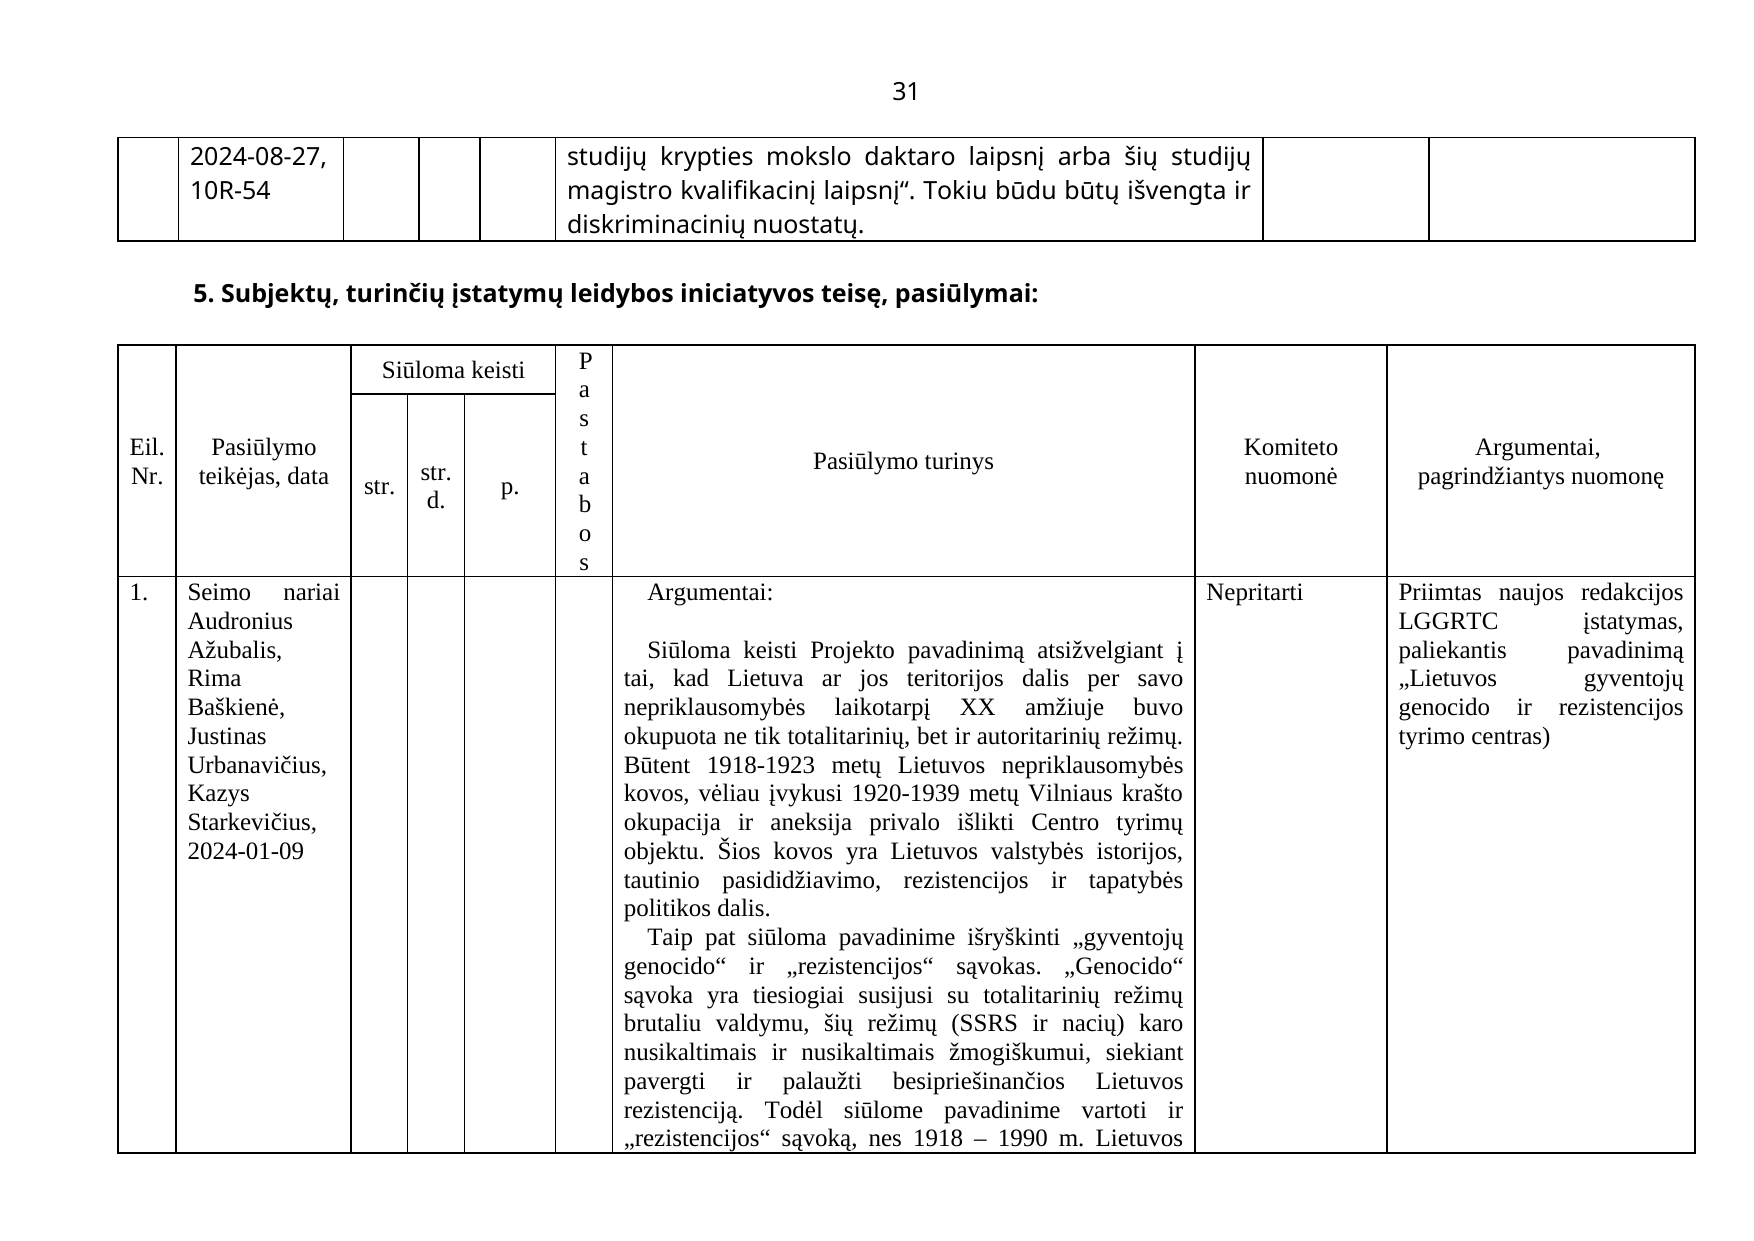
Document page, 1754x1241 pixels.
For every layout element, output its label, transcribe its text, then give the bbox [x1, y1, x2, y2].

table_cell [1430, 138, 1694, 240]
table_cell [465, 577, 555, 1152]
table_header Argumentai, pagrindžiantys nuomonę [1388, 346, 1694, 576]
table_cell [344, 138, 418, 240]
table_cell Seimo nariai Audronius Ažubalis, Rima Baškienė, Justinas Urbanavičius, Kazys Starkevičius, 2024-01-09 [177, 577, 350, 1152]
table_header Pasiūlymo turinys [613, 346, 1194, 576]
table_cell str. [352, 395, 407, 576]
table_cell Argumentai: Siūloma keisti Projekto pavadinimą atsižvelgiant į tai, kad Lietuva ar jos teritorijos dalis per savo nepriklausomybės laikotarpį XX amžiuje buvo okupuota ne tik totalitarinių, bet ir autoritarinių režimų. Būtent 1918-1923 metų Lietuvos nepriklausomybės kovos, vėliau įvykusi 1920-1939 metų Vilniaus krašto okupacija ir aneksija privalo išlikti Centro tyrimų objektu. Šios kovos yra Lietuvos valstybės istorijos, tautinio pasididžiavimo, rezistencijos ir tapatybės politikos dalis. Taip pat siūloma pavadinime išryškinti „gyventojų genocido“ ir „rezistencijos“ sąvokas. „Genocido“ sąvoka yra tiesiogiai susijusi su totalitarinių režimų brutaliu valdymu, šių režimų (SSRS ir nacių) karo nusikaltimais ir nusikaltimais žmogiškumui, siekiant pavergti ir palaužti besipriešinančios Lietuvos rezistenciją. Todėl siūlome pavadinime vartoti ir „rezistencijos“ sąvoką, nes 1918 – 1990 m. Lietuvos [613, 577, 1194, 1152]
table_cell str. d. [408, 395, 464, 576]
table_cell studijų krypties mokslo daktaro laipsnį arba šių studijų magistro kvalifikacinį laipsnį“. Tokiu būdu būtų išvengta ir diskriminacinių nuostatų. [556, 138, 1262, 240]
table_cell [420, 138, 479, 240]
table_cell p. [465, 395, 555, 576]
table_header Pasiūlymo teikėjas, data [177, 346, 350, 576]
table_header Pastabos [556, 346, 612, 576]
table_cell [556, 577, 612, 1152]
table_header Siūloma keisti [352, 346, 555, 393]
table_cell [1264, 138, 1428, 240]
subtitle 5. Subjektų, turinčių įstatymų leidybos iniciatyvos teisę, pasiūlymai: [118, 276, 1695, 310]
table_cell Priimtas naujos redakcijos LGGRTC įstatymas, paliekantis pavadinimą „Lietuvos gyventojų genocido ir rezistencijos tyrimo centras) [1388, 577, 1694, 1152]
table_cell 1. [119, 577, 175, 1152]
table_header Komiteto nuomonė [1196, 346, 1386, 576]
table_cell Nepritarti [1196, 577, 1386, 1152]
table_cell [408, 577, 464, 1152]
table_cell [481, 138, 555, 240]
table_cell [119, 138, 178, 240]
table_header Eil. Nr. [119, 346, 175, 576]
table_cell [352, 577, 407, 1152]
table_cell 2024-08-27, 10R-54 [179, 138, 343, 240]
